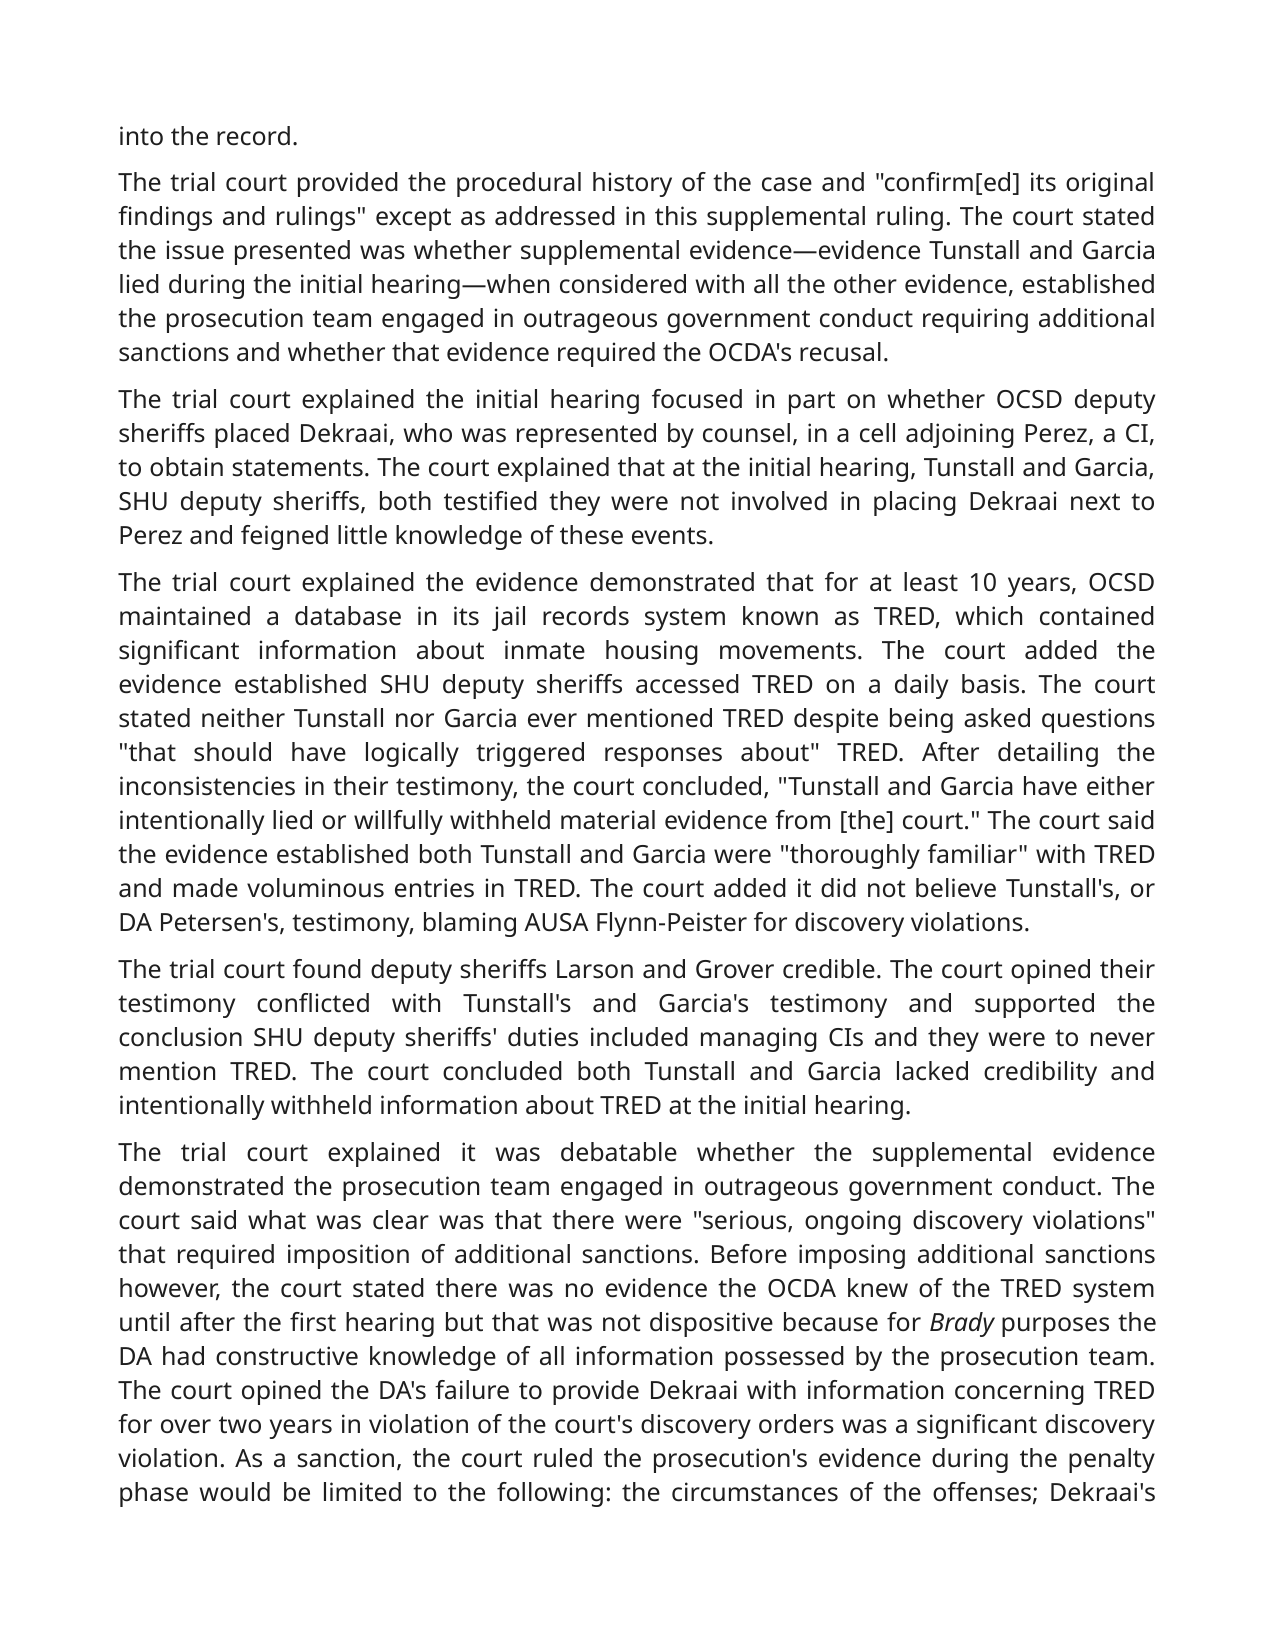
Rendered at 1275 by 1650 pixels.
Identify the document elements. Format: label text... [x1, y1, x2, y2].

text The trial court provided the procedural history of the case and "confirm[ed] its original findings and rulings" except as addressed in this supplemental ruling. The court stated the issue presented was whether supplemental evidence—evidence Tunstall and Garcia lied during the initial hearing—when considered with all the other evidence, established the prosecution team engaged in outrageous government conduct requiring additional sanctions and whether that evidence required the OCDA's recusal. [118, 165, 1157, 369]
text The trial court explained the evidence demonstrated that for at least 10 years, OCSD maintained a database in its jail records system known as TRED, which contained significant information about inmate housing movements. The court added the evidence established SHU deputy sheriffs accessed TRED on a daily basis. The court stated neither Tunstall nor Garcia ever mentioned TRED despite being asked questions "that should have logically triggered responses about" TRED. After detailing the inconsistencies in their testimony, the court concluded, "Tunstall and Garcia have either intentionally lied or willfully withheld material evidence from [the] court." The court said the evidence established both Tunstall and Garcia were "thoroughly familiar" with TRED and made voluminous entries in TRED. The court added it did not believe Tunstall's, or DA Petersen's, testimony, blaming AUSA Flynn-Peister for discovery violations. [118, 564, 1157, 939]
text into the record. [118, 118, 1157, 152]
text The trial court explained it was debatable whether the supplemental evidence demonstrated the prosecution team engaged in outrageous government conduct. The court said what was clear was that there were "serious, ongoing discovery violations" that required imposition of additional sanctions. Before imposing additional sanctions however, the court stated there was no evidence the OCDA knew of the TRED system until after the first hearing but that was not dispositive because for Brady purposes the DA had constructive knowledge of all information possessed by the prosecution team. The court opined the DA's failure to provide Dekraai with information concerning TRED for over two years in violation of the court's discovery orders was a significant discovery violation. As a sanction, the court ruled the prosecution's evidence during the penalty phase would be limited to the following: the circumstances of the offenses; Dekraai's [118, 1134, 1157, 1509]
text The trial court explained the initial hearing focused in part on whether OCSD deputy sheriffs placed Dekraai, who was represented by counsel, in a cell adjoining Perez, a CI, to obtain statements. The court explained that at the initial hearing, Tunstall and Garcia, SHU deputy sheriffs, both testified they were not involved in placing Dekraai next to Perez and feigned little knowledge of these events. [118, 382, 1157, 552]
text The trial court found deputy sheriffs Larson and Grover credible. The court opined their testimony conflicted with Tunstall's and Garcia's testimony and supported the conclusion SHU deputy sheriffs' duties included managing CIs and they were to never mention TRED. The court concluded both Tunstall and Garcia lacked credibility and intentionally withheld information about TRED at the initial hearing. [118, 952, 1157, 1122]
